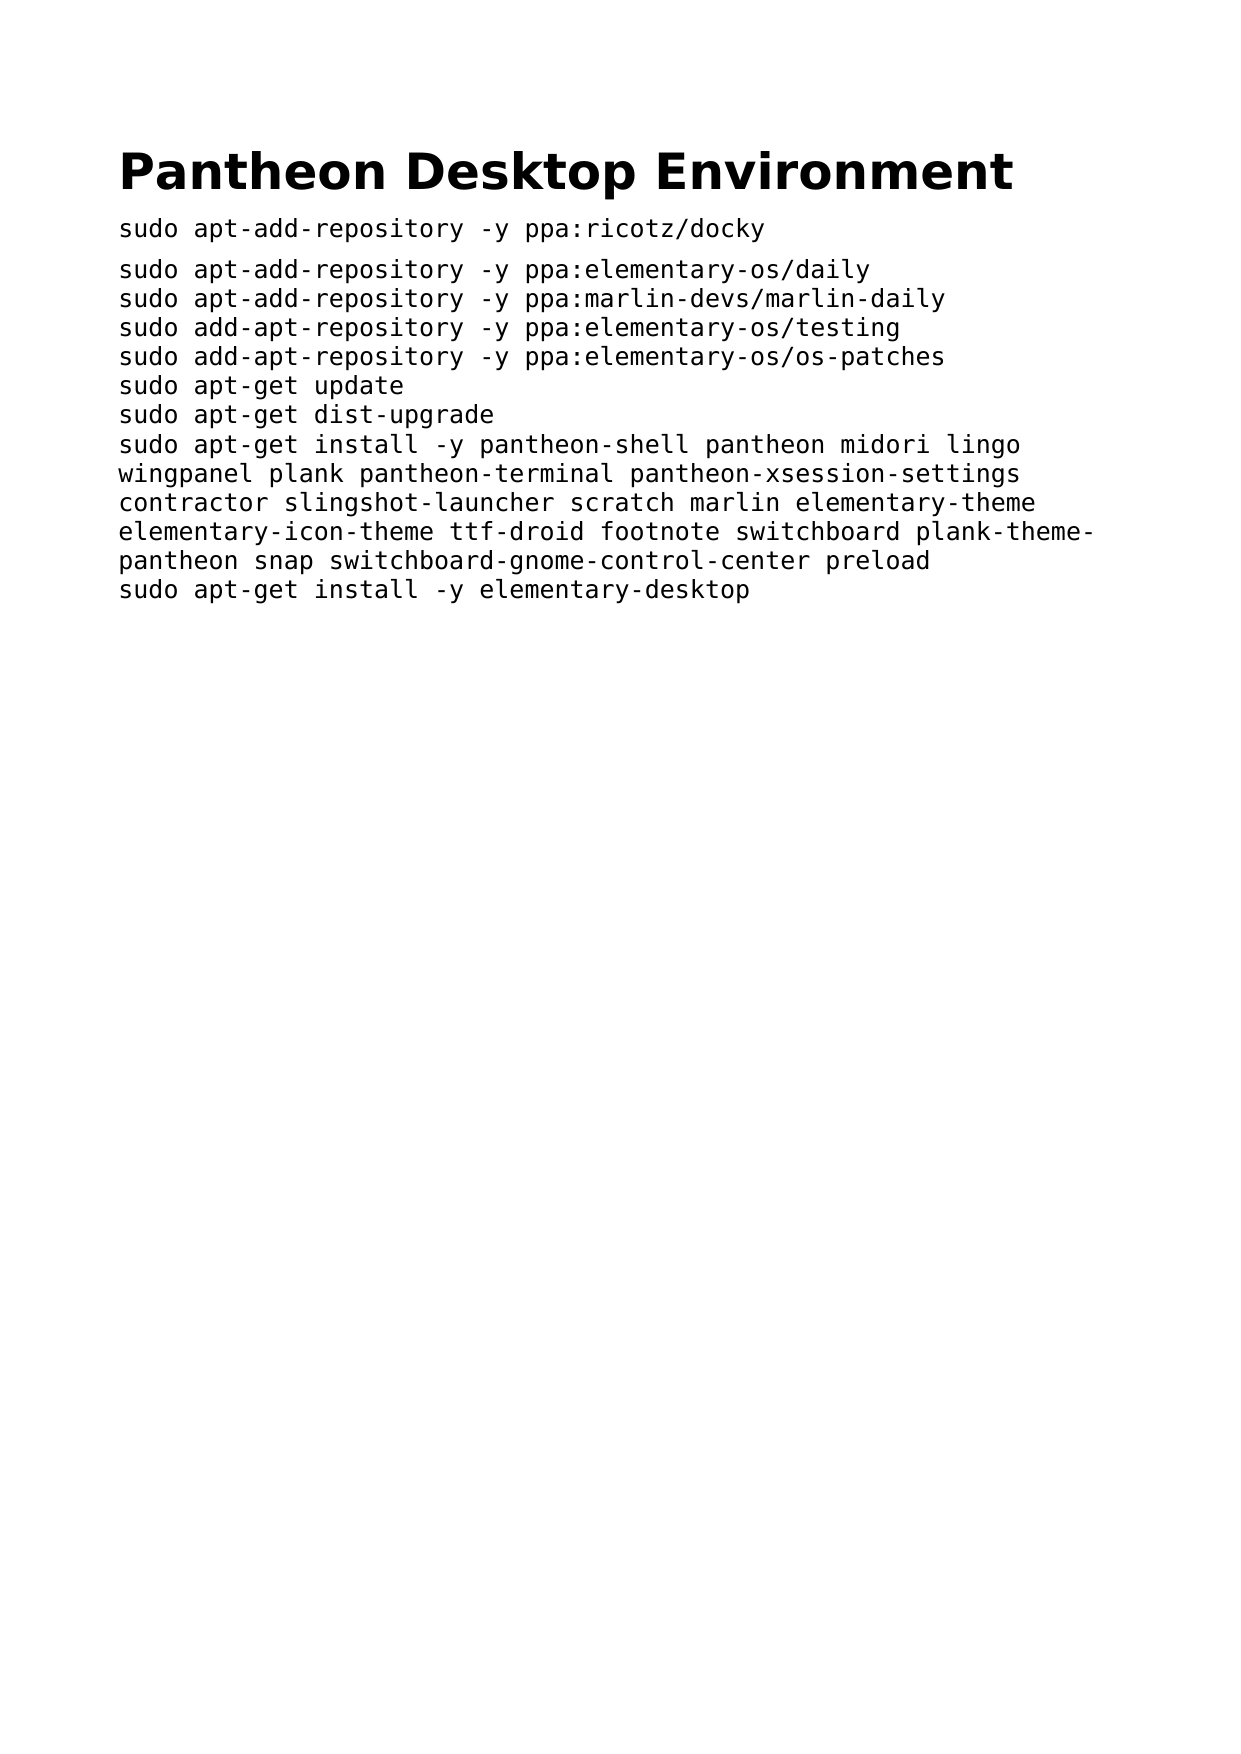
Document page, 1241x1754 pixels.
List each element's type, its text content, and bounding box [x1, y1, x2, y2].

text sudo apt-add-repository -y ppa:ricotz/docky [118, 214, 1122, 243]
text sudo apt-add-repository -y ppa:elementary-os/daily sudo apt-add-repository -y ppa:marlin-devs/marlin-daily sudo add-apt-repository -y ppa:elementary-os/testing sudo add-apt-repository -y ppa:elementary-os/os-patches sudo apt-get update sudo apt-get dist-upgrade sudo apt-get install -y pantheon-shell pantheon midori lingo wingpanel plank pantheon-terminal pantheon-xsession-settings contractor slingshot-launcher scratch marlin elementary-theme elementary-icon-theme ttf-droid footnote switchboard plank-theme-pantheon snap switchboard-gnome-control-center preload sudo apt-get install -y elementary-desktop [118, 255, 1122, 634]
subtitle Pantheon Desktop Environment [118, 143, 1122, 201]
